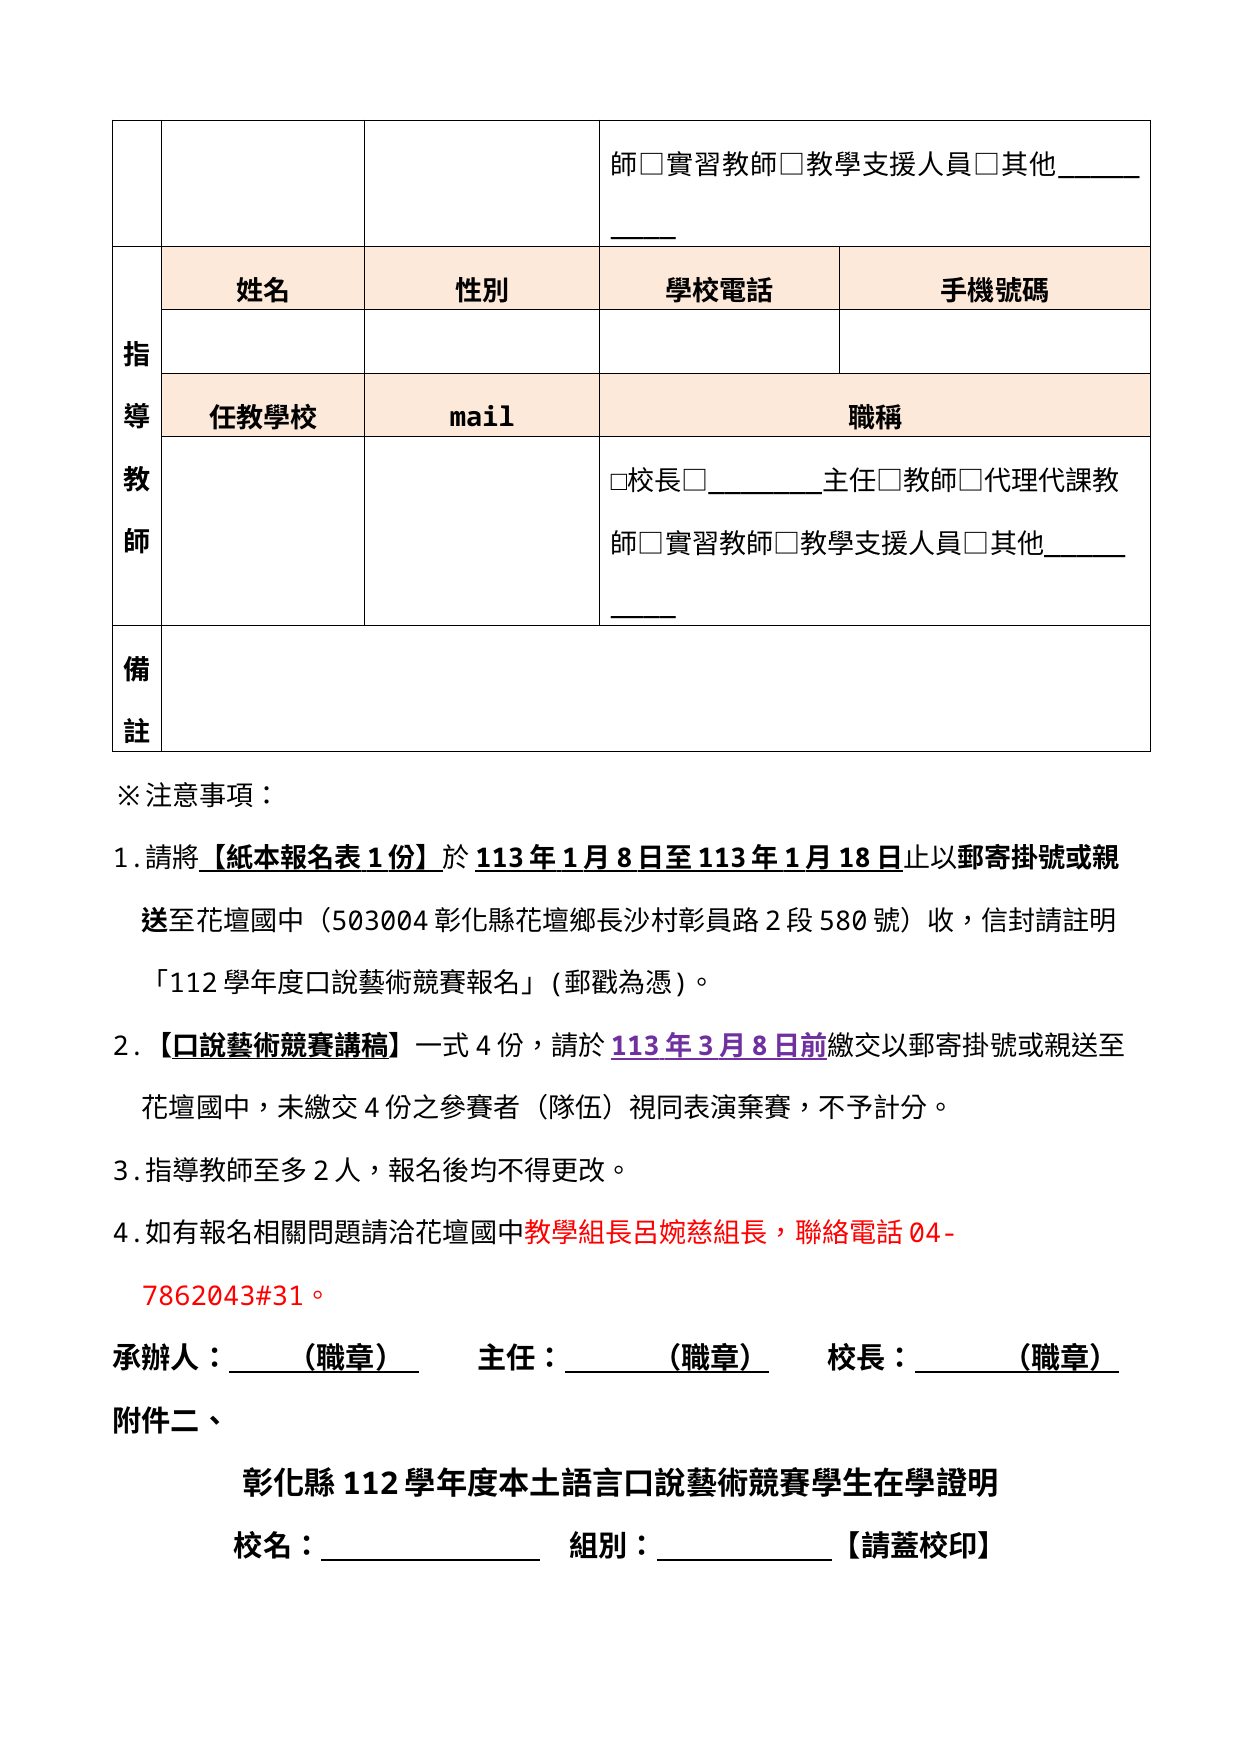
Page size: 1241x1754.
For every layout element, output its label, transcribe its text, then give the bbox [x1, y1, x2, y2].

table_cell 學校電話 [600, 247, 839, 309]
table_cell [840, 310, 1150, 373]
table_cell [365, 310, 599, 373]
table_cell 手機號碼 [840, 247, 1150, 309]
table_cell □校長□_______主任□教師□代理代課教師□實習教師□教學支援人員□其他_________ [600, 437, 1150, 625]
table_cell 師□實習教師□教學支援人員□其他_________ [600, 121, 1150, 246]
table_cell 備註 [113, 626, 161, 751]
text 2.【口說藝術競賽講稿】一式4份，請於113年3月8日前繳交以郵寄掛號或親送至花壇國中，未繳交4份之參賽者（隊伍）視同表演棄賽，不予計分。 [112, 1002, 1128, 1127]
table_cell [162, 121, 364, 246]
table_cell [162, 310, 364, 373]
text 4.如有報名相關問題請洽花壇國中教學組長呂婉慈組長，聯絡電話04-7862043#31。 [112, 1189, 1128, 1314]
table_cell 姓名 [162, 247, 364, 309]
table_cell 指導教師 [113, 247, 161, 625]
text 承辦人： （職章） 主任： （職章） 校長： （職章） [112, 1314, 1128, 1377]
text 校名： 組別： 【請蓋校印】 [112, 1502, 1128, 1564]
table_cell 職稱 [600, 374, 1150, 436]
table_cell [600, 310, 839, 373]
text 彰化縣112學年度本土語言口說藝術競賽學生在學證明 [112, 1439, 1128, 1502]
table_cell 任教學校 [162, 374, 364, 436]
table_cell [162, 626, 1150, 751]
text 1.請將【紙本報名表1份】於113年1月8日至113年1月18日止以郵寄掛號或親送至花壇國中（503004彰化縣花壇鄉長沙村彰員路2段580號）收，信封請註明「112學年度口說藝術競賽報名」(郵戳為憑)。 [112, 814, 1128, 1002]
table_cell mail [365, 374, 599, 436]
table_cell [365, 121, 599, 246]
table_cell 性別 [365, 247, 599, 309]
text 附件二、 [112, 1377, 1128, 1439]
text 3.指導教師至多2人，報名後均不得更改。 [112, 1127, 1128, 1189]
table_cell [162, 437, 364, 625]
table_cell [365, 437, 599, 625]
text ※注意事項： [112, 752, 1128, 814]
